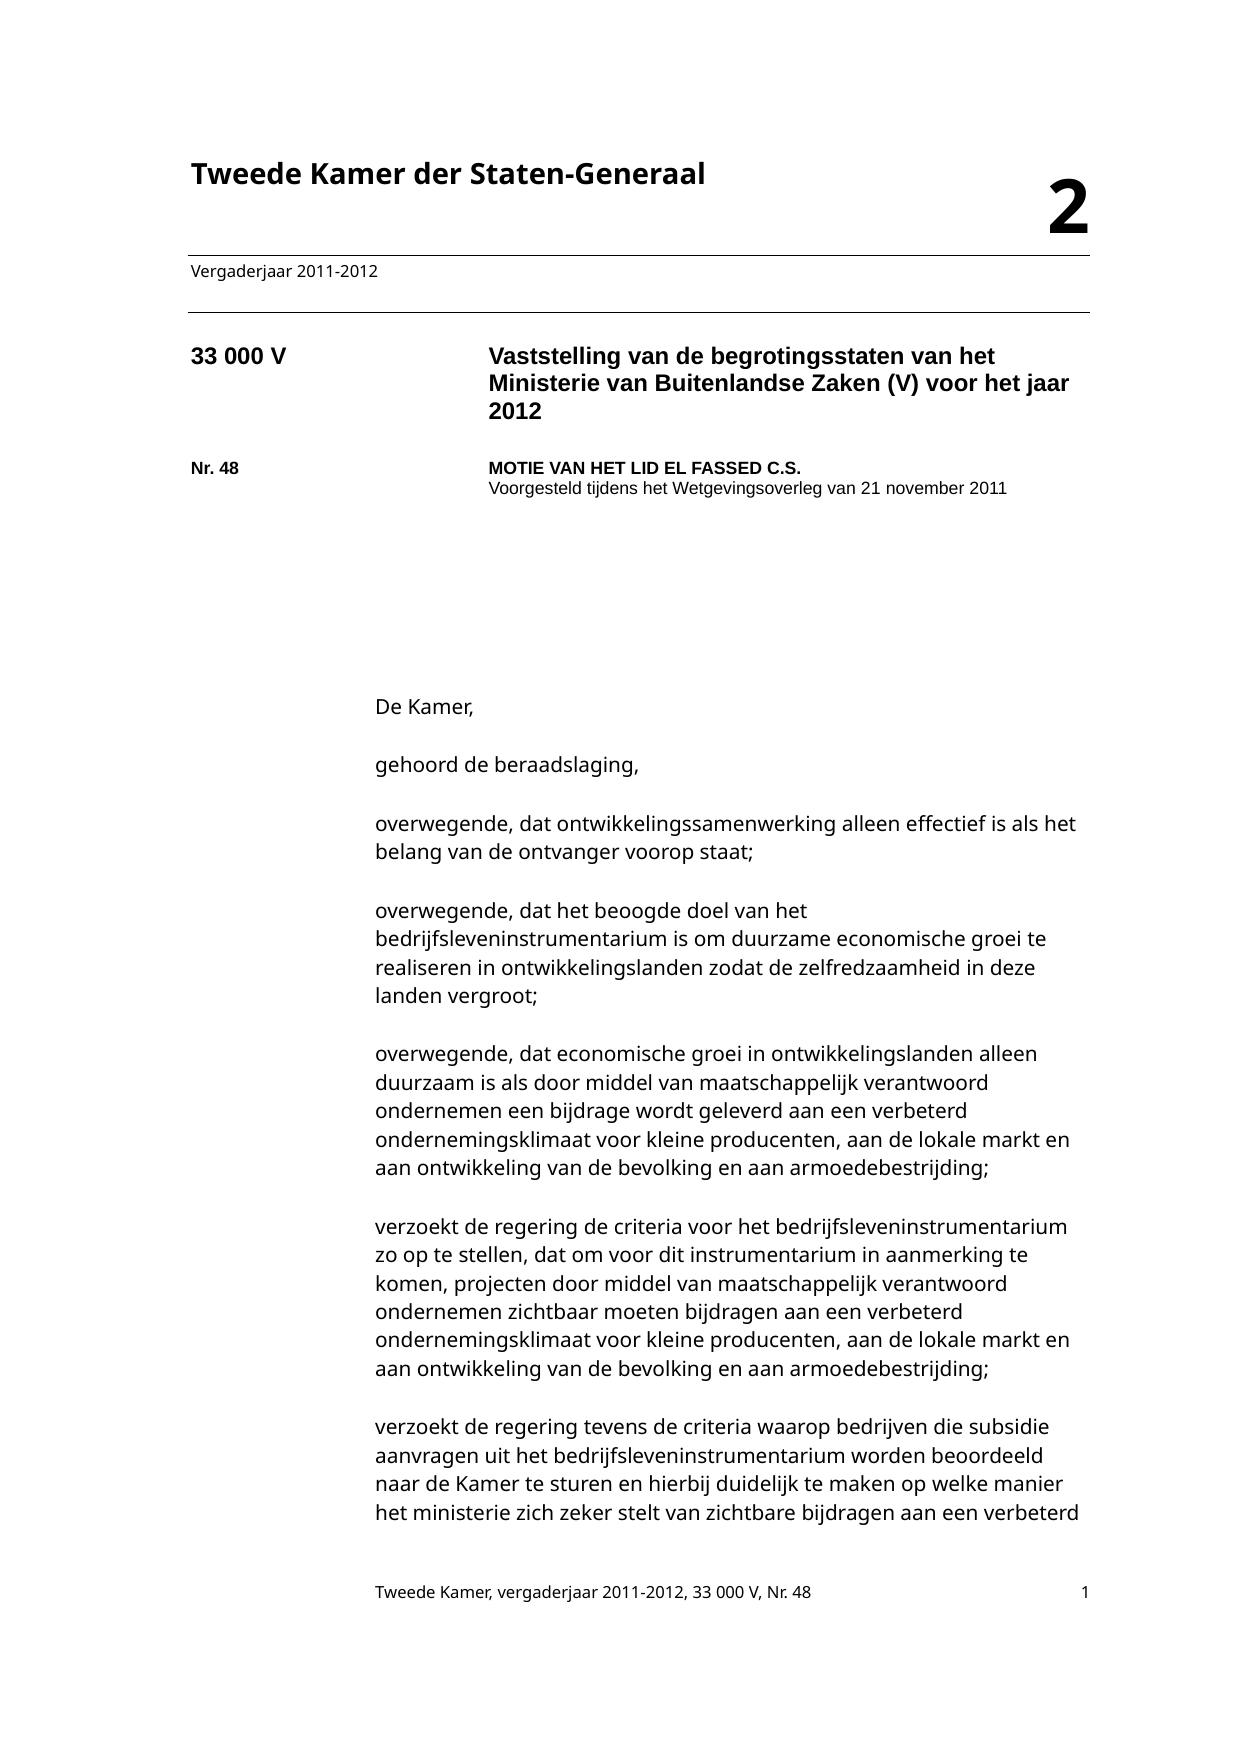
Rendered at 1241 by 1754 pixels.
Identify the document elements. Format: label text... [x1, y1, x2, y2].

table_header 2 [910, 150, 1090, 255]
text gehoord de beraadslaging, [375, 751, 1090, 779]
table_cell [485, 313, 1090, 339]
text De Kamer, [375, 692, 1090, 721]
text verzoekt de regering tevens de criteria waarop bedrijven die subsidie aanvragen uit het bedrijfsleveninstrumentarium worden beoordeeld naar de Kamer te sturen en hierbij duidelijk te maken op welke manier het ministerie zich zeker stelt van zichtbare bijdragen aan een verbeterd [375, 1412, 1090, 1526]
table_cell Vergaderjaar 2011-2012 [188, 256, 485, 312]
table_cell MOTIE VAN HET LID EL FASSED C.S. Voorgesteld tijdens het Wetgevingsoverleg van 21 november 2011 [485, 455, 1090, 573]
text overwegende, dat ontwikkelingssamenwerking alleen effectief is als het belang van de ontvanger voorop staat; [375, 809, 1090, 866]
table_cell [485, 256, 1090, 312]
text verzoekt de regering de criteria voor het bedrijfsleveninstrumentarium zo op te stellen, dat om voor dit instrumentarium in aanmerking te komen, projecten door middel van maatschappelijk verantwoord ondernemen zichtbaar moeten bijdragen aan een verbeterd ondernemingsklimaat voor kleine producenten, aan de lokale markt en aan ontwikkeling van de bevolking en aan armoedebestrijding; [375, 1212, 1090, 1382]
table_cell 33 000 V [188, 339, 485, 454]
table_header Tweede Kamer der Staten-Generaal [188, 150, 909, 255]
text overwegende, dat het beoogde doel van het bedrijfsleveninstrumentarium is om duurzame economische groei te realiseren in ontwikkelingslanden zodat de zelfredzaamheid in deze landen vergroot; [375, 896, 1090, 1009]
text overwegende, dat economische groei in ontwikkelingslanden alleen duurzaam is als door middel van maatschappelijk verantwoord ondernemen een bijdrage wordt geleverd aan een verbeterd ondernemingsklimaat voor kleine producenten, aan de lokale markt en aan ontwikkeling van de bevolking en aan armoedebestrijding; [375, 1039, 1090, 1182]
table_cell Nr. 48 [188, 455, 485, 573]
table_cell Vaststelling van de begrotingsstaten van het Ministerie van Buitenlandse Zaken (V) voor het jaar 2012 [485, 339, 1090, 454]
table_cell [188, 313, 485, 339]
